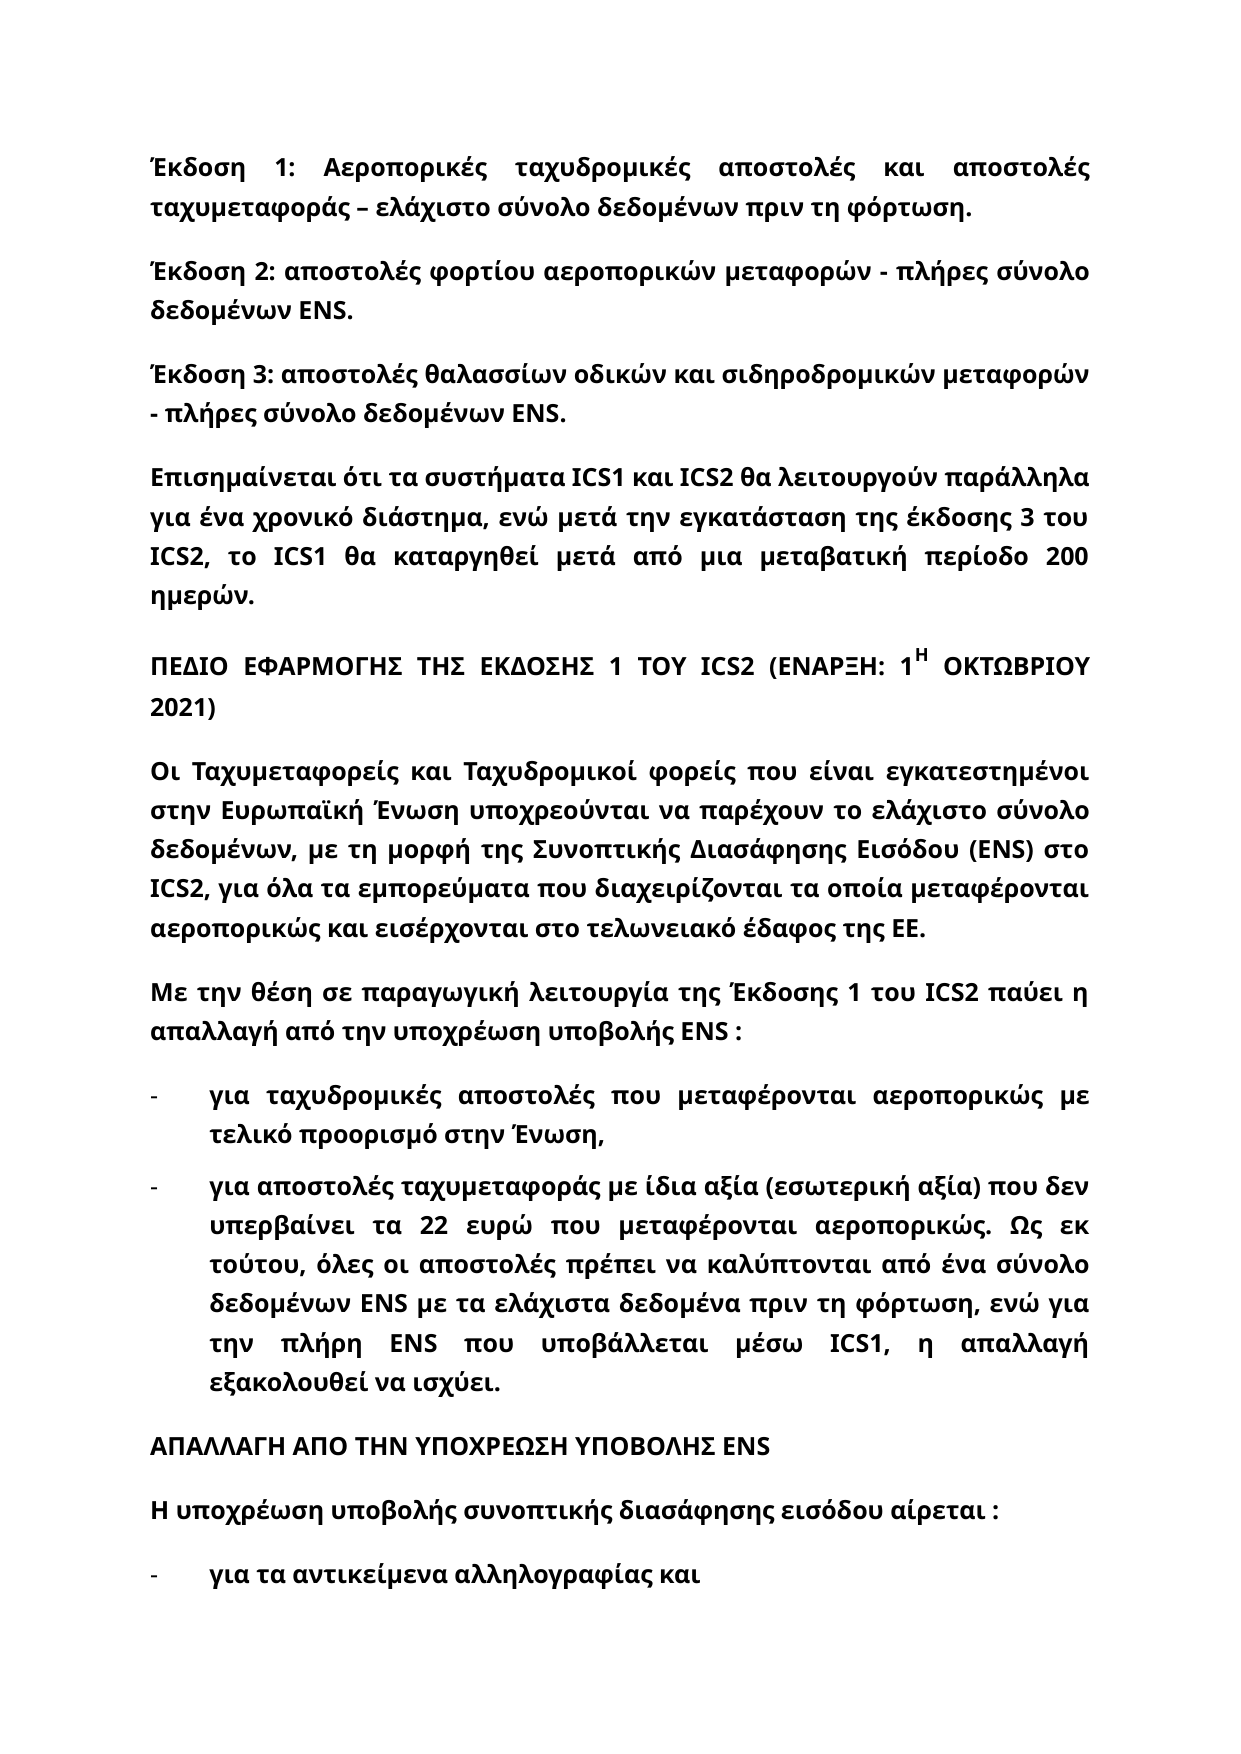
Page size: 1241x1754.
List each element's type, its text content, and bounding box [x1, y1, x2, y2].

text Επισημαίνεται ότι τα συστήματα ICS1 και ICS2 θα λειτουργούν παράλληλα για ένα χρονικό διάστημα, ενώ μετά την εγκατάσταση της έκδοσης 3 του ICS2, το ICS1 θα καταργηθεί μετά από μια μεταβατική περίοδο 200 ημερών. [150, 460, 1090, 612]
text Η υποχρέωση υποβολής συνοπτικής διασάφησης εισόδου αίρεται : [150, 1493, 1090, 1527]
text Έκδοση 1: Αεροπορικές ταχυδρομικές αποστολές και αποστολές ταχυμεταφοράς – ελάχιστο σύνολο δεδομένων πριν τη φόρτωση. [150, 150, 1090, 223]
list - για αποστολές ταχυμεταφοράς με ίδια αξία (εσωτερική αξία) που δεν υπερβαίνει τα 22 ευρώ που μεταφέρονται αεροπορικώς. Ως εκ τούτου, όλες οι αποστολές πρέπει να καλύπτονται από ένα σύνολο δεδομένων ENS με τα ελάχιστα δεδομένα πριν τη φόρτωση, ενώ για την πλήρη ENS που υποβάλλεται μέσω ICS1, η απαλλαγή εξακολουθεί να ισχύει. [150, 1168, 1090, 1398]
text Οι Ταχυμεταφορείς και Ταχυδρομικοί φορείς που είναι εγκατεστημένοι στην Ευρωπαϊκή Ένωση υποχρεούνται να παρέχουν το ελάχιστο σύνολο δεδομένων, με τη μορφή της Συνοπτικής Διασάφησης Εισόδου (ENS) στο ICS2, για όλα τα εμπορεύματα που διαχειρίζονται τα οποία μεταφέρονται αεροπορικώς και εισέρχονται στο τελωνειακό έδαφος της ΕΕ. [150, 753, 1090, 944]
text ΠΕΔΙΟ ΕΦΑΡΜΟΓΗΣ ΤΗΣ ΕΚΔΟΣΗΣ 1 ΤΟΥ ICS2 (ΕΝΑΡΞΗ: 1Η ΟΚΤΩΒΡΙΟΥ 2021) [150, 642, 1090, 723]
list - για ταχυδρομικές αποστολές που μεταφέρονται αεροπορικώς με τελικό προορισμό στην Ένωση, [150, 1078, 1090, 1151]
list - για τα αντικείμενα αλληλογραφίας και [150, 1557, 1090, 1591]
text Έκδοση 3: αποστολές θαλασσίων οδικών και σιδηροδρομικών μεταφορών - πλήρες σύνολο δεδομένων ENS. [150, 357, 1090, 430]
text Με την θέση σε παραγωγική λειτουργία της Έκδοσης 1 του ICS2 παύει η απαλλαγή από την υποχρέωση υποβολής ENS : [150, 974, 1090, 1048]
text ΑΠΑΛΛΑΓΗ ΑΠΟ ΤΗΝ ΥΠΟΧΡΕΩΣΗ ΥΠΟΒΟΛΗΣ ENS [150, 1428, 1090, 1463]
text Έκδοση 2: αποστολές φορτίου αεροπορικών μεταφορών - πλήρες σύνολο δεδομένων ENS. [150, 253, 1090, 327]
